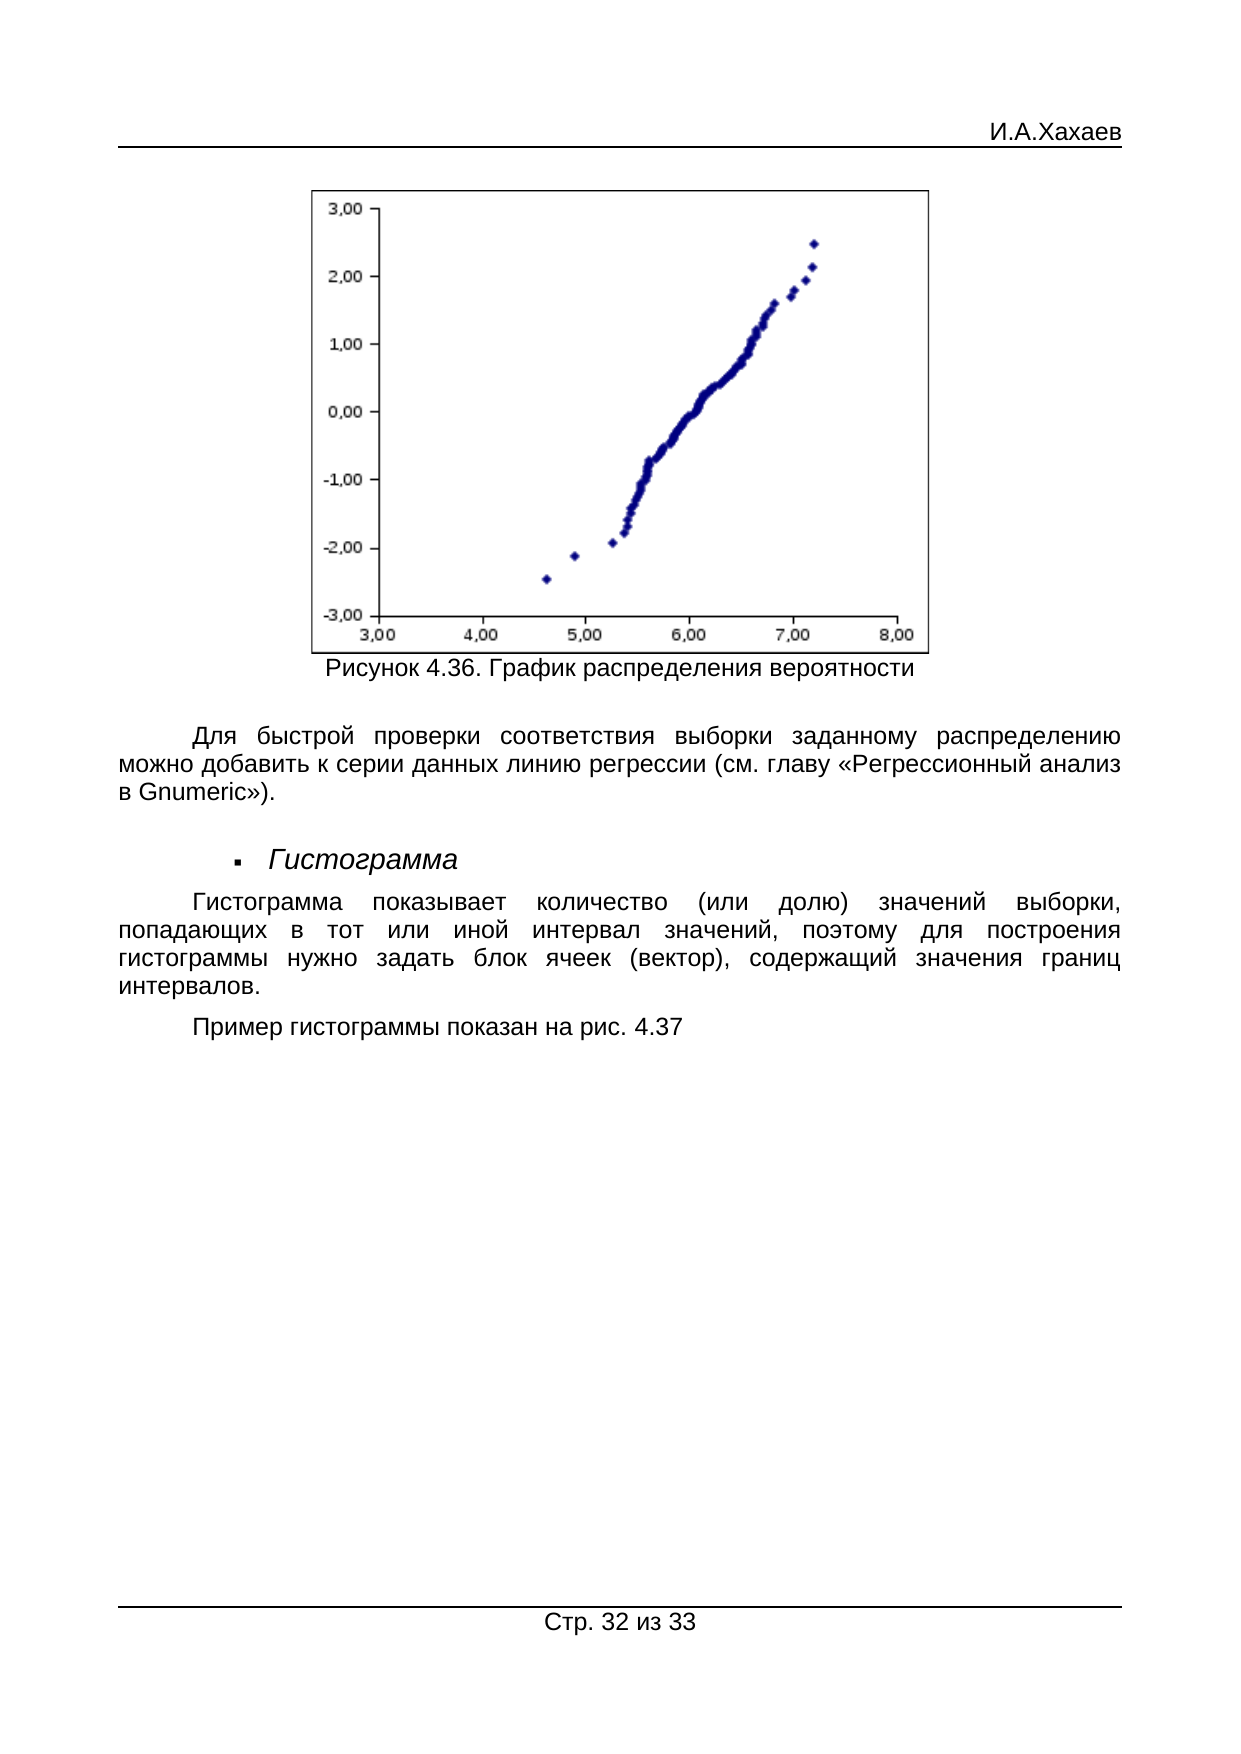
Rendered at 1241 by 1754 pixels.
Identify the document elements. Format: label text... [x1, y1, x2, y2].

picture [311, 190, 930, 654]
text Для быстрой проверки соответствия выборки заданному распределению можно добавить к серии данных линию регрессии (см. главу «Регрессионный анализ в Gnumeric»). [118, 722, 1122, 806]
text Гистограмма показывает количество (или долю) значений выборки, попадающих в тот или иной интервал значений, поэтому для построения гистограммы нужно задать блок ячеек (вектор), содержащий значения границ интервалов. [118, 888, 1122, 1000]
text Рисунок 4.36. График распределения вероятности [311, 654, 929, 681]
subtitle Гистограмма [231, 843, 1122, 876]
text Пример гистограммы показан на рис. 4.37 [118, 1012, 1122, 1040]
